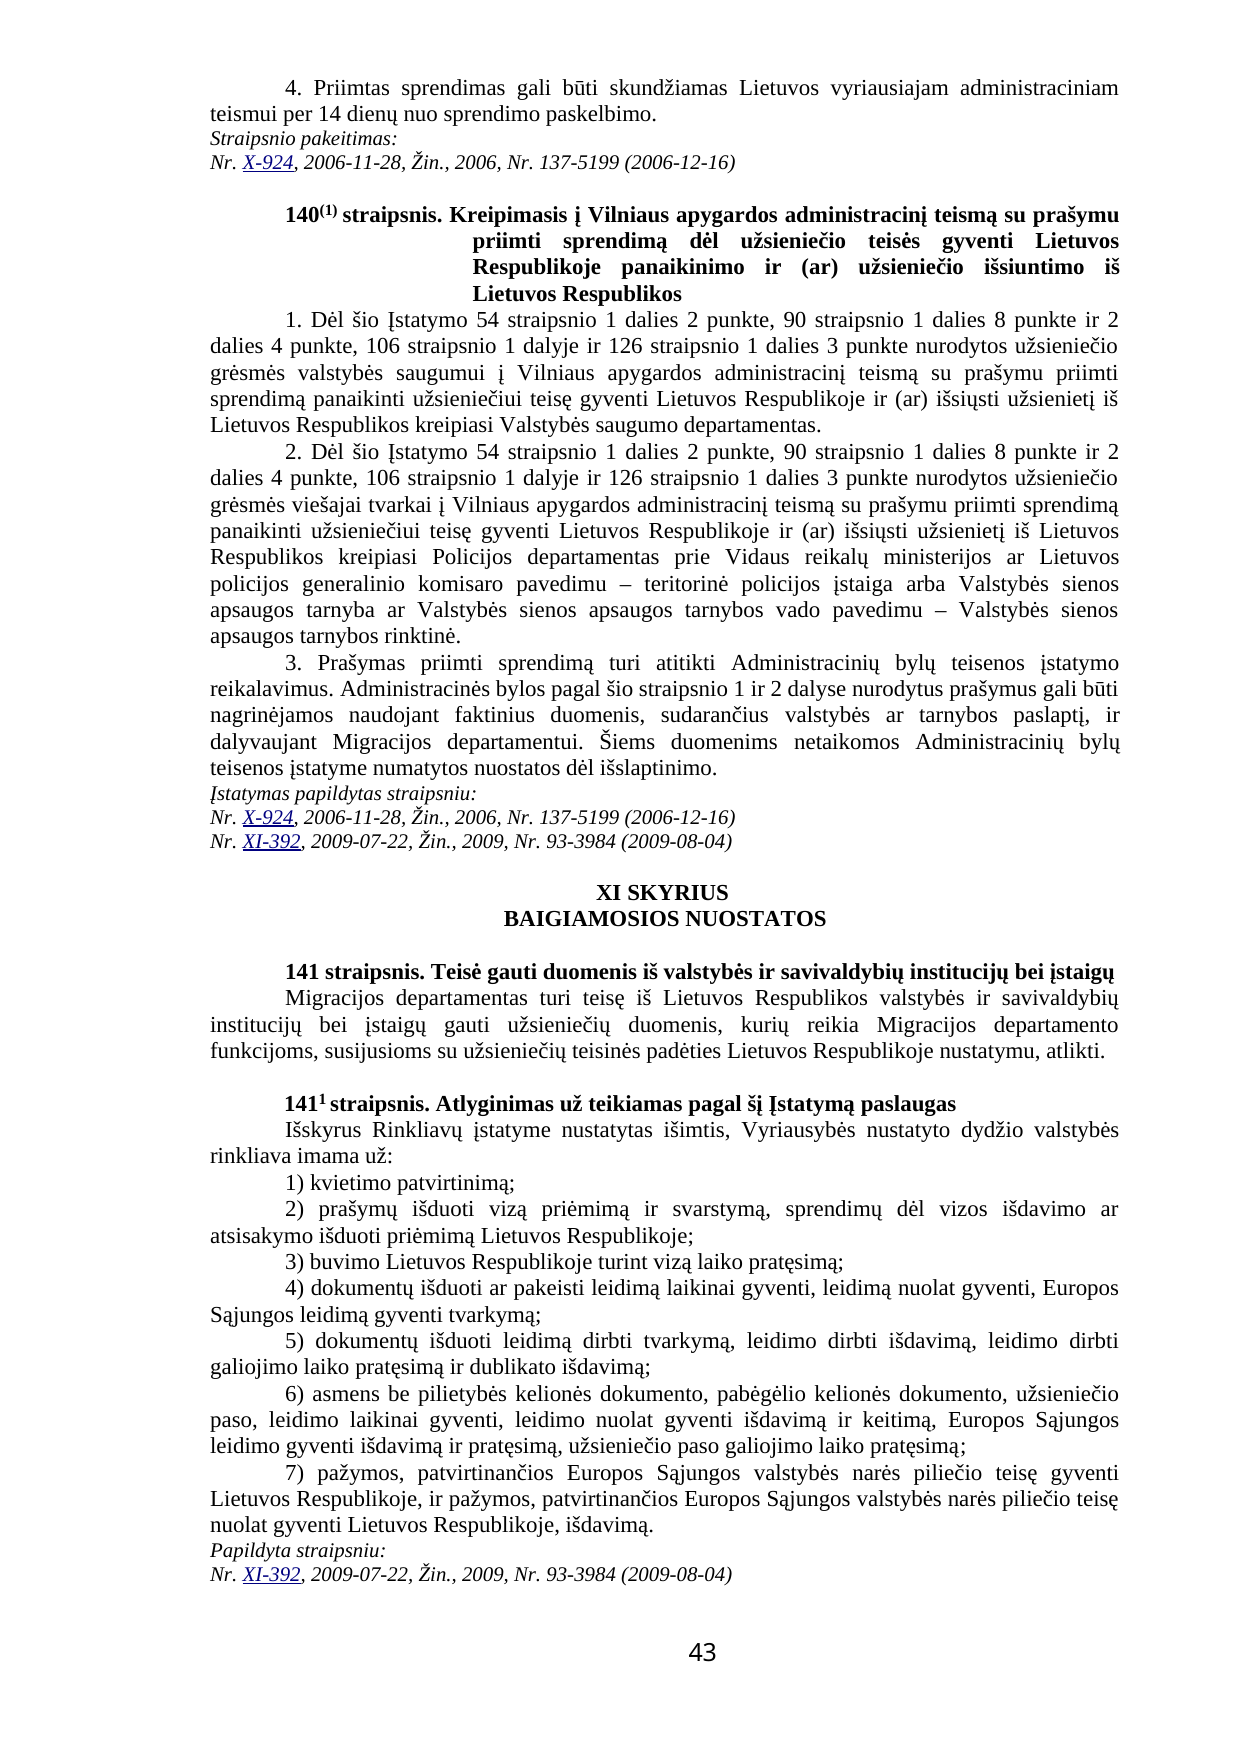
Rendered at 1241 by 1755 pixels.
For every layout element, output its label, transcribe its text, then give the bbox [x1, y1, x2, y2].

text 3) buvimo Lietuvos Respublikoje turint vizą laiko pratęsimą; [210, 1248, 1120, 1274]
text 7) pažymos, patvirtinančios Europos Sąjungos valstybės narės piliečio teisę gyventi Lietuvos Respublikoje, ir pažymos, patvirtinančios Europos Sąjungos valstybės narės piliečio teisę nuolat gyventi Lietuvos Respublikoje, išdavimą. [210, 1459, 1120, 1538]
text Nr. XI-392, 2009-07-22, Žin., 2009, Nr. 93-3984 (2009-08-04) [210, 1562, 1120, 1586]
text 4) dokumentų išduoti ar pakeisti leidimą laikinai gyventi, leidimą nuolat gyventi, Europos Sąjungos leidimą gyventi tvarkymą; [210, 1274, 1120, 1327]
text 2) prašymų išduoti vizą priėmimą ir svarstymą, sprendimų dėl vizos išdavimo ar atsisakymo išduoti priėmimą Lietuvos Respublikoje; [210, 1195, 1120, 1248]
text BAIGIAMOSIOS NUOSTATOS [210, 905, 1120, 932]
text Nr. X-924, 2006-11-28, Žin., 2006, Nr. 137-5199 (2006-12-16) [210, 804, 1120, 829]
text 140(1) straipsnis. Kreipimasis į Vilniaus apygardos administracinį teismą su prašymu priimti sprendimą dėl užsieniečio teisės gyventi Lietuvos Respublikoje panaikinimo ir (ar) užsieniečio išsiuntimo iš Lietuvos Respublikos [285, 201, 1120, 306]
text 1. Dėl šio Įstatymo 54 straipsnio 1 dalies 2 punkte, 90 straipsnio 1 dalies 8 punkte ir 2 dalies 4 punkte, 106 straipsnio 1 dalyje ir 126 straipsnio 1 dalies 3 punkte nurodytos užsieniečio grėsmės valstybės saugumui į Vilniaus apygardos administracinį teismą su prašymu priimti sprendimą panaikinti užsieniečiui teisę gyventi Lietuvos Respublikoje ir (ar) išsiųsti užsienietį iš Lietuvos Respublikos kreipiasi Valstybės saugumo departamentas. [210, 306, 1120, 438]
text 3. Prašymas priimti sprendimą turi atitikti Administracinių bylų teisenos įstatymo reikalavimus. Administracinės bylos pagal šio straipsnio 1 ir 2 dalyse nurodytus prašymus gali būti nagrinėjamos naudojant faktinius duomenis, sudarančius valstybės ar tarnybos paslaptį, ir dalyvaujant Migracijos departamentui. Šiems duomenims netaikomos Administracinių bylų teisenos įstatyme numatytos nuostatos dėl išslaptinimo. [210, 649, 1120, 781]
text 2. Dėl šio Įstatymo 54 straipsnio 1 dalies 2 punkte, 90 straipsnio 1 dalies 8 punkte ir 2 dalies 4 punkte, 106 straipsnio 1 dalyje ir 126 straipsnio 1 dalies 3 punkte nurodytos užsieniečio grėsmės viešajai tvarkai į Vilniaus apygardos administracinį teismą su prašymu priimti sprendimą panaikinti užsieniečiui teisę gyventi Lietuvos Respublikoje ir (ar) išsiųsti užsienietį iš Lietuvos Respublikos kreipiasi Policijos departamentas prie Vidaus reikalų ministerijos ar Lietuvos policijos generalinio komisaro pavedimu – teritorinė policijos įstaiga arba Valstybės sienos apsaugos tarnyba ar Valstybės sienos apsaugos tarnybos vado pavedimu – Valstybės sienos apsaugos tarnybos rinktinė. [210, 438, 1120, 649]
text 6) asmens be pilietybės kelionės dokumento, pabėgėlio kelionės dokumento, užsieniečio paso, leidimo laikinai gyventi, leidimo nuolat gyventi išdavimą ir keitimą, Europos Sąjungos leidimo gyventi išdavimą ir pratęsimą, užsieniečio paso galiojimo laiko pratęsimą; [210, 1380, 1120, 1459]
text 5) dokumentų išduoti leidimą dirbti tvarkymą, leidimo dirbti išdavimą, leidimo dirbti galiojimo laiko pratęsimą ir dublikato išdavimą; [210, 1327, 1120, 1380]
text Išskyrus Rinkliavų įstatyme nustatytas išimtis, Vyriausybės nustatyto dydžio valstybės rinkliava imama už: [210, 1116, 1120, 1169]
text Nr. X-924, 2006-11-28, Žin., 2006, Nr. 137-5199 (2006-12-16) [210, 150, 1120, 174]
text Papildyta straipsniu: [210, 1538, 1120, 1562]
text Migracijos departamentas turi teisę iš Lietuvos Respublikos valstybės ir savivaldybių institucijų bei įstaigų gauti užsieniečių duomenis, kurių reikia Migracijos departamento funkcijoms, susijusioms su užsieniečių teisinės padėties Lietuvos Respublikoje nustatymu, atlikti. [210, 984, 1120, 1063]
text 1) kvietimo patvirtinimą; [210, 1169, 1120, 1195]
text XI SKYRIUS [210, 879, 1120, 905]
text Nr. XI-392, 2009-07-22, Žin., 2009, Nr. 93-3984 (2009-08-04) [210, 829, 1120, 853]
text Įstatymas papildytas straipsniu: [210, 781, 1120, 804]
text 1411 straipsnis. Atlyginimas už teikiamas pagal šį Įstatymą paslaugas [284, 1090, 1120, 1116]
text Straipsnio pakeitimas: [210, 126, 1120, 150]
text 4. Priimtas sprendimas gali būti skundžiamas Lietuvos vyriausiajam administraciniam teismui per 14 dienų nuo sprendimo paskelbimo. [210, 73, 1120, 126]
subtitle 141 straipsnis. Teisė gauti duomenis iš valstybės ir savivaldybių institucijų bei įstaigų [285, 958, 1120, 984]
